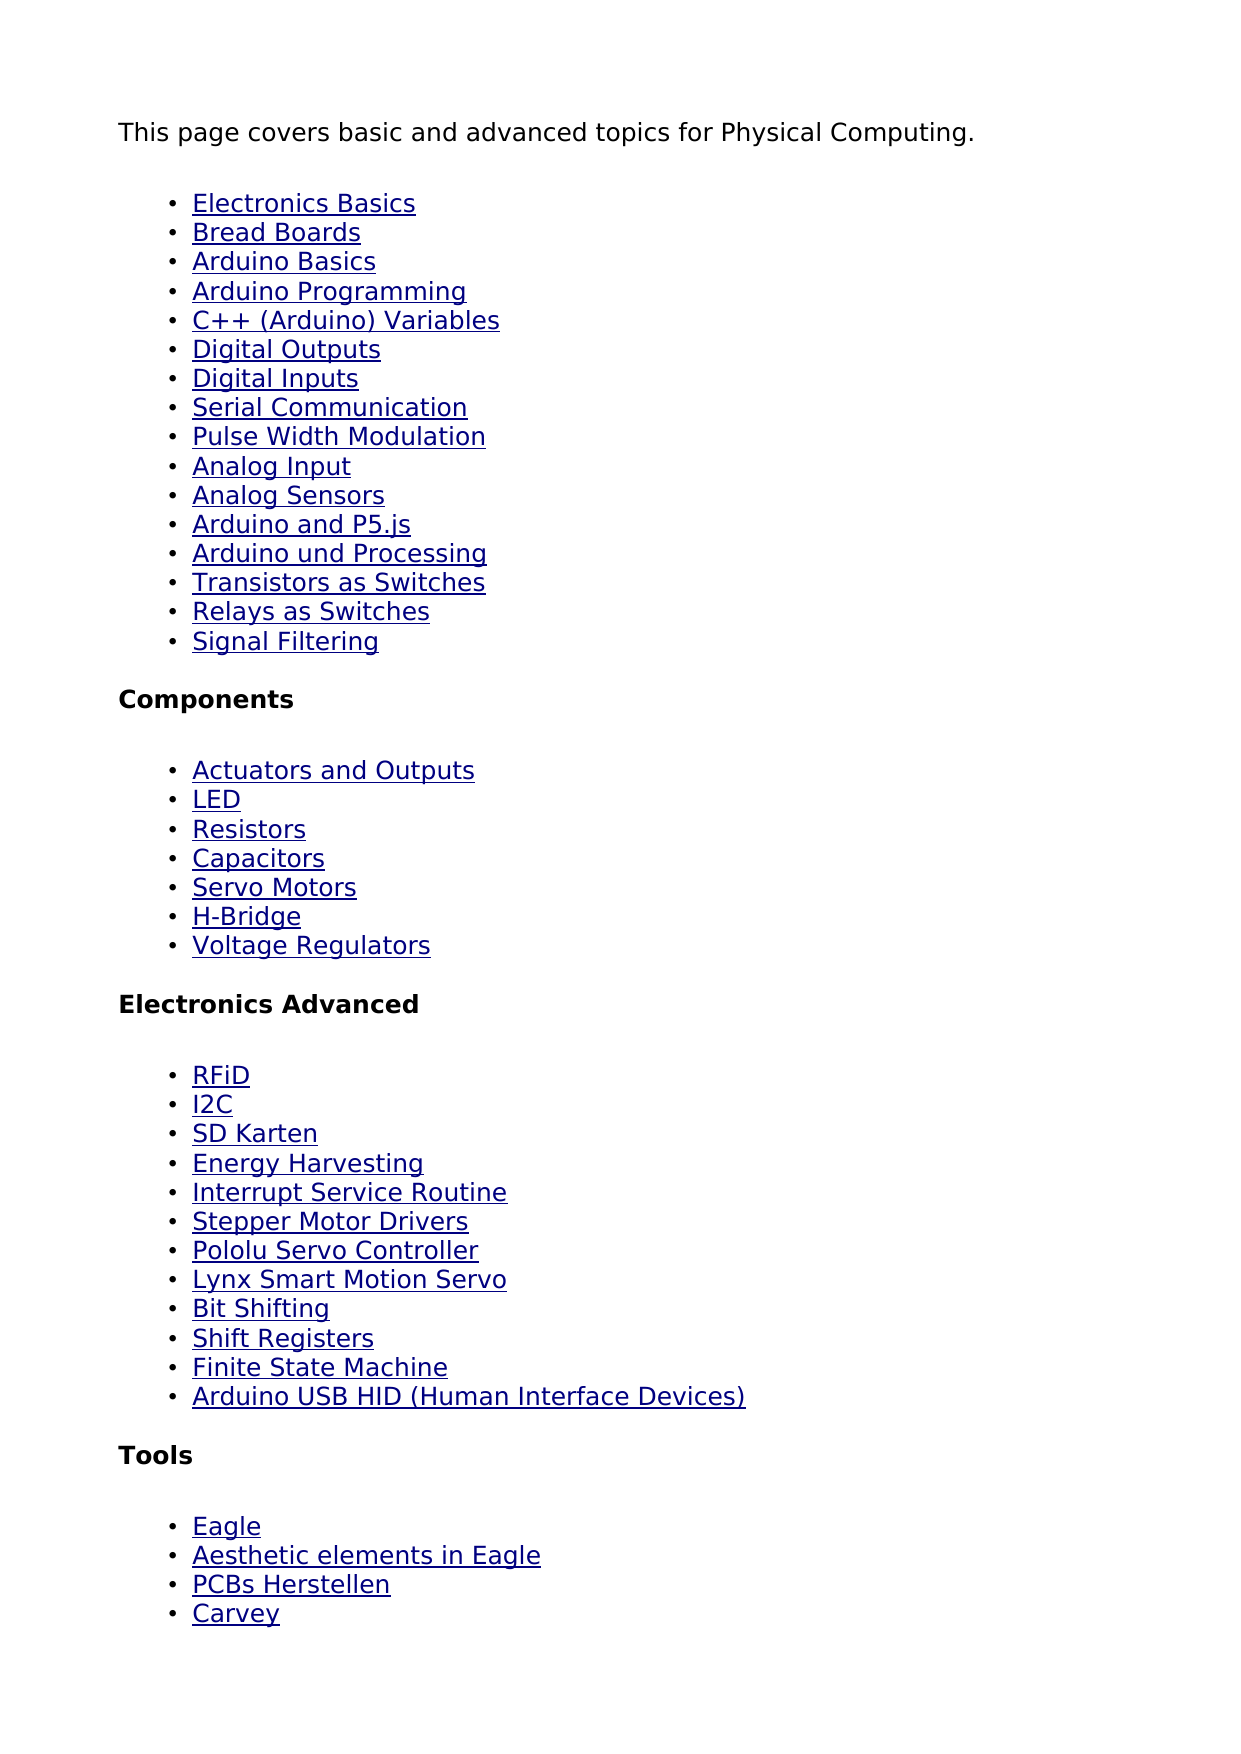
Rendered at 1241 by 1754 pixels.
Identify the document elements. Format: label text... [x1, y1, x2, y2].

list Transistors as Switches [177, 568, 1122, 598]
text This page covers basic and advanced topics for Physical Computing. [118, 118, 1122, 147]
list Carvey [177, 1599, 1122, 1629]
list Actuators and Outputs [177, 757, 1122, 786]
list RFiD [177, 1061, 1122, 1091]
list Bit Shifting [177, 1295, 1122, 1324]
list Digital Inputs [177, 364, 1122, 393]
list Serial Communication [177, 393, 1122, 423]
list PCBs Herstellen [177, 1570, 1122, 1599]
list Analog Sensors [177, 481, 1122, 510]
list Voltage Regulators [177, 932, 1122, 961]
list Bread Boards [177, 218, 1122, 248]
list C++ (Arduino) Variables [177, 306, 1122, 335]
list Arduino USB HID (Human Interface Devices) [177, 1382, 1122, 1411]
list Arduino Programming [177, 277, 1122, 306]
list Stepper Motor Drivers [177, 1207, 1122, 1236]
list Energy Harvesting [177, 1149, 1122, 1178]
list Pulse Width Modulation [177, 423, 1122, 452]
list Eagle [177, 1512, 1122, 1541]
list Electronics Basics [177, 189, 1122, 218]
list Interrupt Service Routine [177, 1178, 1122, 1207]
list Shift Registers [177, 1324, 1122, 1353]
text Components [118, 685, 1122, 714]
list Signal Filtering [177, 627, 1122, 656]
list Analog Input [177, 452, 1122, 481]
text Electronics Advanced [118, 990, 1122, 1019]
list Resistors [177, 815, 1122, 844]
list Digital Outputs [177, 335, 1122, 364]
list Arduino Basics [177, 248, 1122, 277]
list Arduino und Processing [177, 539, 1122, 568]
list I2C [177, 1091, 1122, 1120]
list Aesthetic elements in Eagle [177, 1541, 1122, 1570]
list Capacitors [177, 844, 1122, 873]
list Finite State Machine [177, 1353, 1122, 1382]
list Pololu Servo Controller [177, 1236, 1122, 1266]
text Tools [118, 1441, 1122, 1470]
list Arduino and P5.js [177, 510, 1122, 539]
list Servo Motors [177, 873, 1122, 902]
list H-Bridge [177, 902, 1122, 932]
list LED [177, 786, 1122, 815]
list Relays as Switches [177, 598, 1122, 627]
list Lynx Smart Motion Servo [177, 1266, 1122, 1295]
list SD Karten [177, 1120, 1122, 1149]
